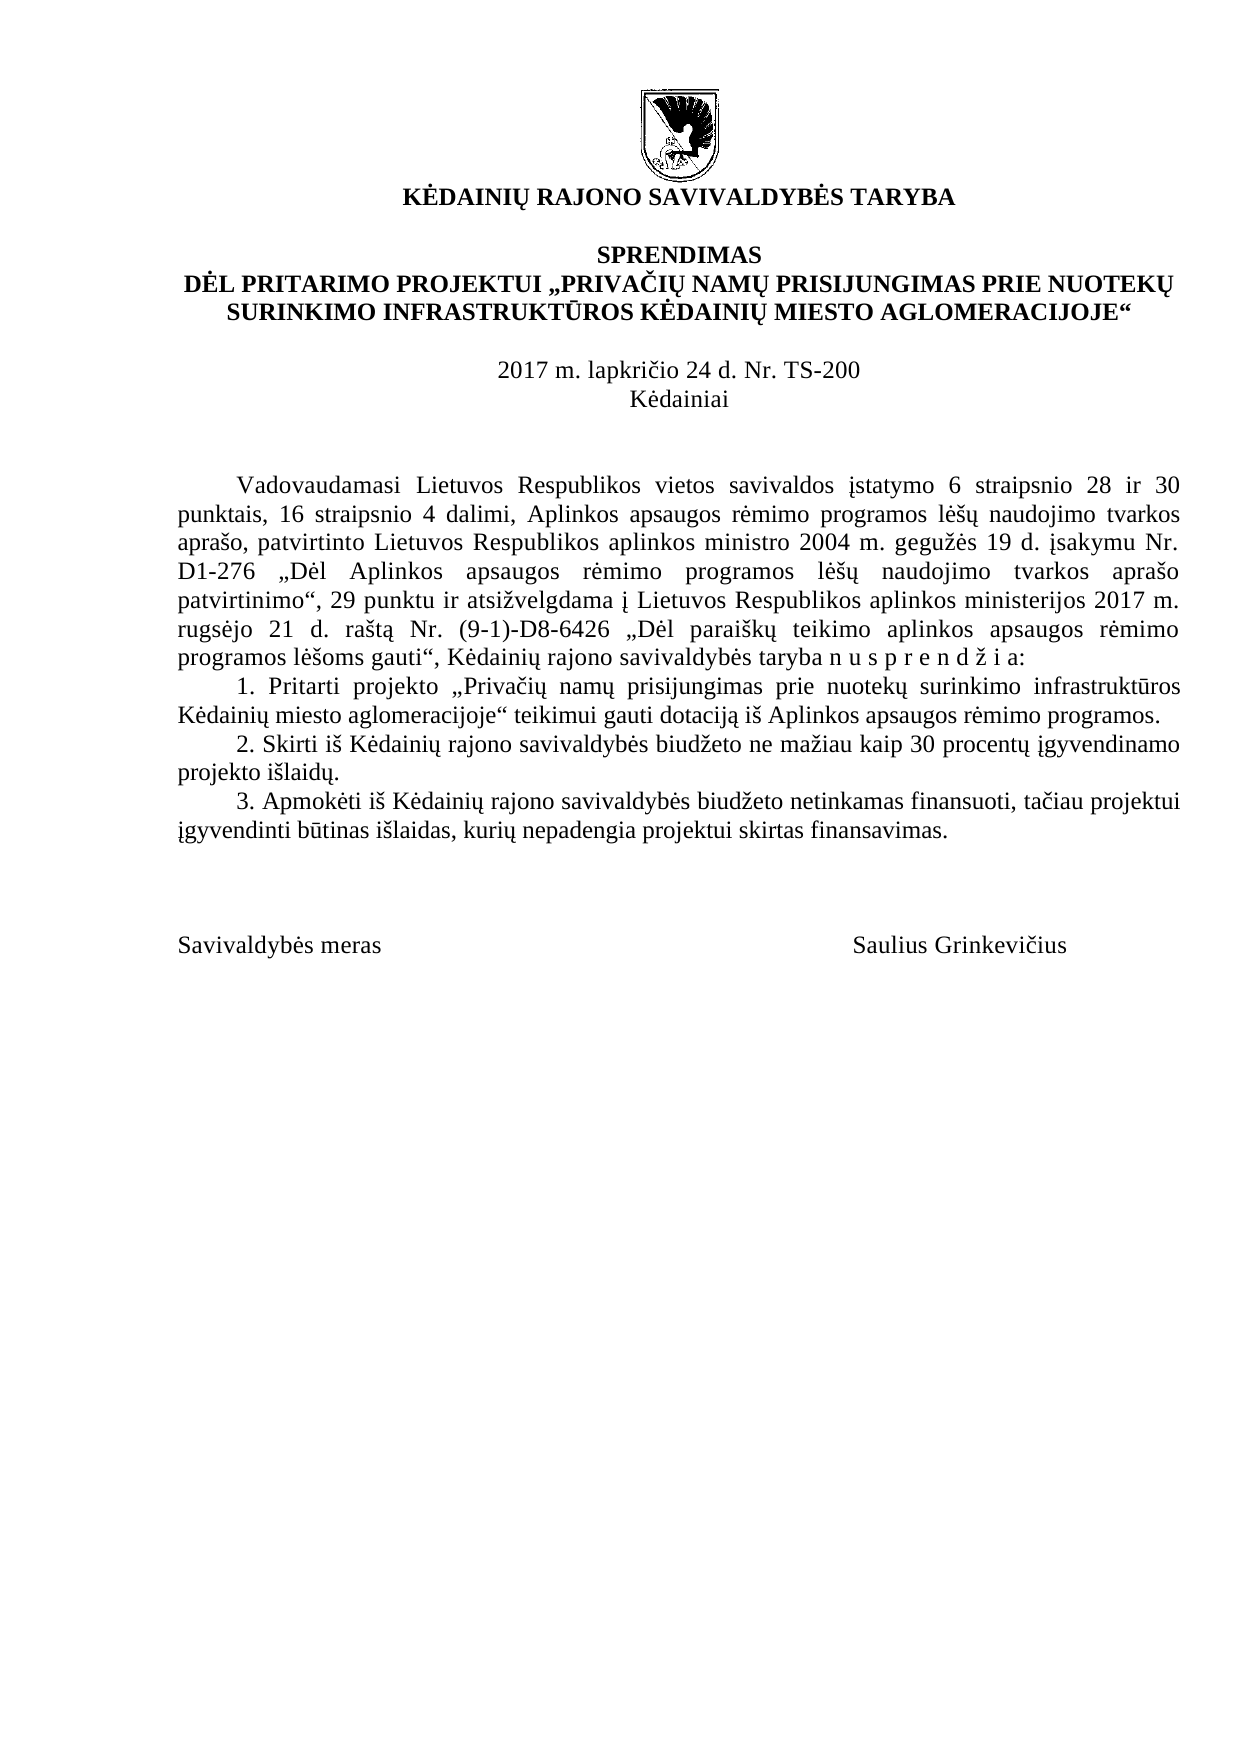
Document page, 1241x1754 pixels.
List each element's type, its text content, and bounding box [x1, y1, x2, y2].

text 2. Skirti iš Kėdainių rajono savivaldybės biudžeto ne mažiau kaip 30 procentų įgyvendinamo projekto išlaidų. [177, 729, 1181, 786]
text 2017 m. lapkričio 24 d. Nr. TS-200 [177, 355, 1181, 384]
text 1. Pritarti projekto „Privačių namų prisijungimas prie nuotekų surinkimo infrastruktūros Kėdainių miesto aglomeracijoje“ teikimui gauti dotaciją iš Aplinkos apsaugos rėmimo programos. [177, 671, 1181, 729]
text 3. Apmokėti iš Kėdainių rajono savivaldybės biudžeto netinkamas finansuoti, tačiau projektui įgyvendinti būtinas išlaidas, kurių nepadengia projektui skirtas finansavimas. [177, 786, 1181, 844]
text Kėdainiai [177, 384, 1181, 412]
text SPRENDIMAS [177, 240, 1181, 269]
text DĖL PRITARIMO PROJEKTUI „PRIVAČIŲ NAMŲ PRISIJUNGIMAS PRIE NUOTEKŲ SURINKIMO INFRASTRUKTŪROS KĖDAINIŲ MIESTO AGLOMERACIJOJE“ [177, 269, 1181, 326]
text Savivaldybės meras Saulius Grinkevičius [177, 930, 1181, 959]
text Vadovaudamasi Lietuvos Respublikos vietos savivaldos įstatymo 6 straipsnio 28 ir 30 punktais, 16 straipsnio 4 dalimi, Aplinkos apsaugos rėmimo programos lėšų naudojimo tvarkos aprašo, patvirtinto Lietuvos Respublikos aplinkos ministro 2004 m. gegužės 19 d. įsakymu Nr. D1-276 „Dėl Aplinkos apsaugos rėmimo programos lėšų naudojimo tvarkos aprašo patvirtinimo“, 29 punktu ir atsižvelgdama į Lietuvos Respublikos aplinkos ministerijos 2017 m. rugsėjo 21 d. raštą Nr. (9-1)-D8-6426 „Dėl paraiškų teikimo aplinkos apsaugos rėmimo programos lėšoms gauti“, Kėdainių rajono savivaldybės taryba n u s p r e n d ž i a: [177, 470, 1181, 671]
text kėdainių rajono savivaldybėS TARYBA [177, 182, 1181, 211]
